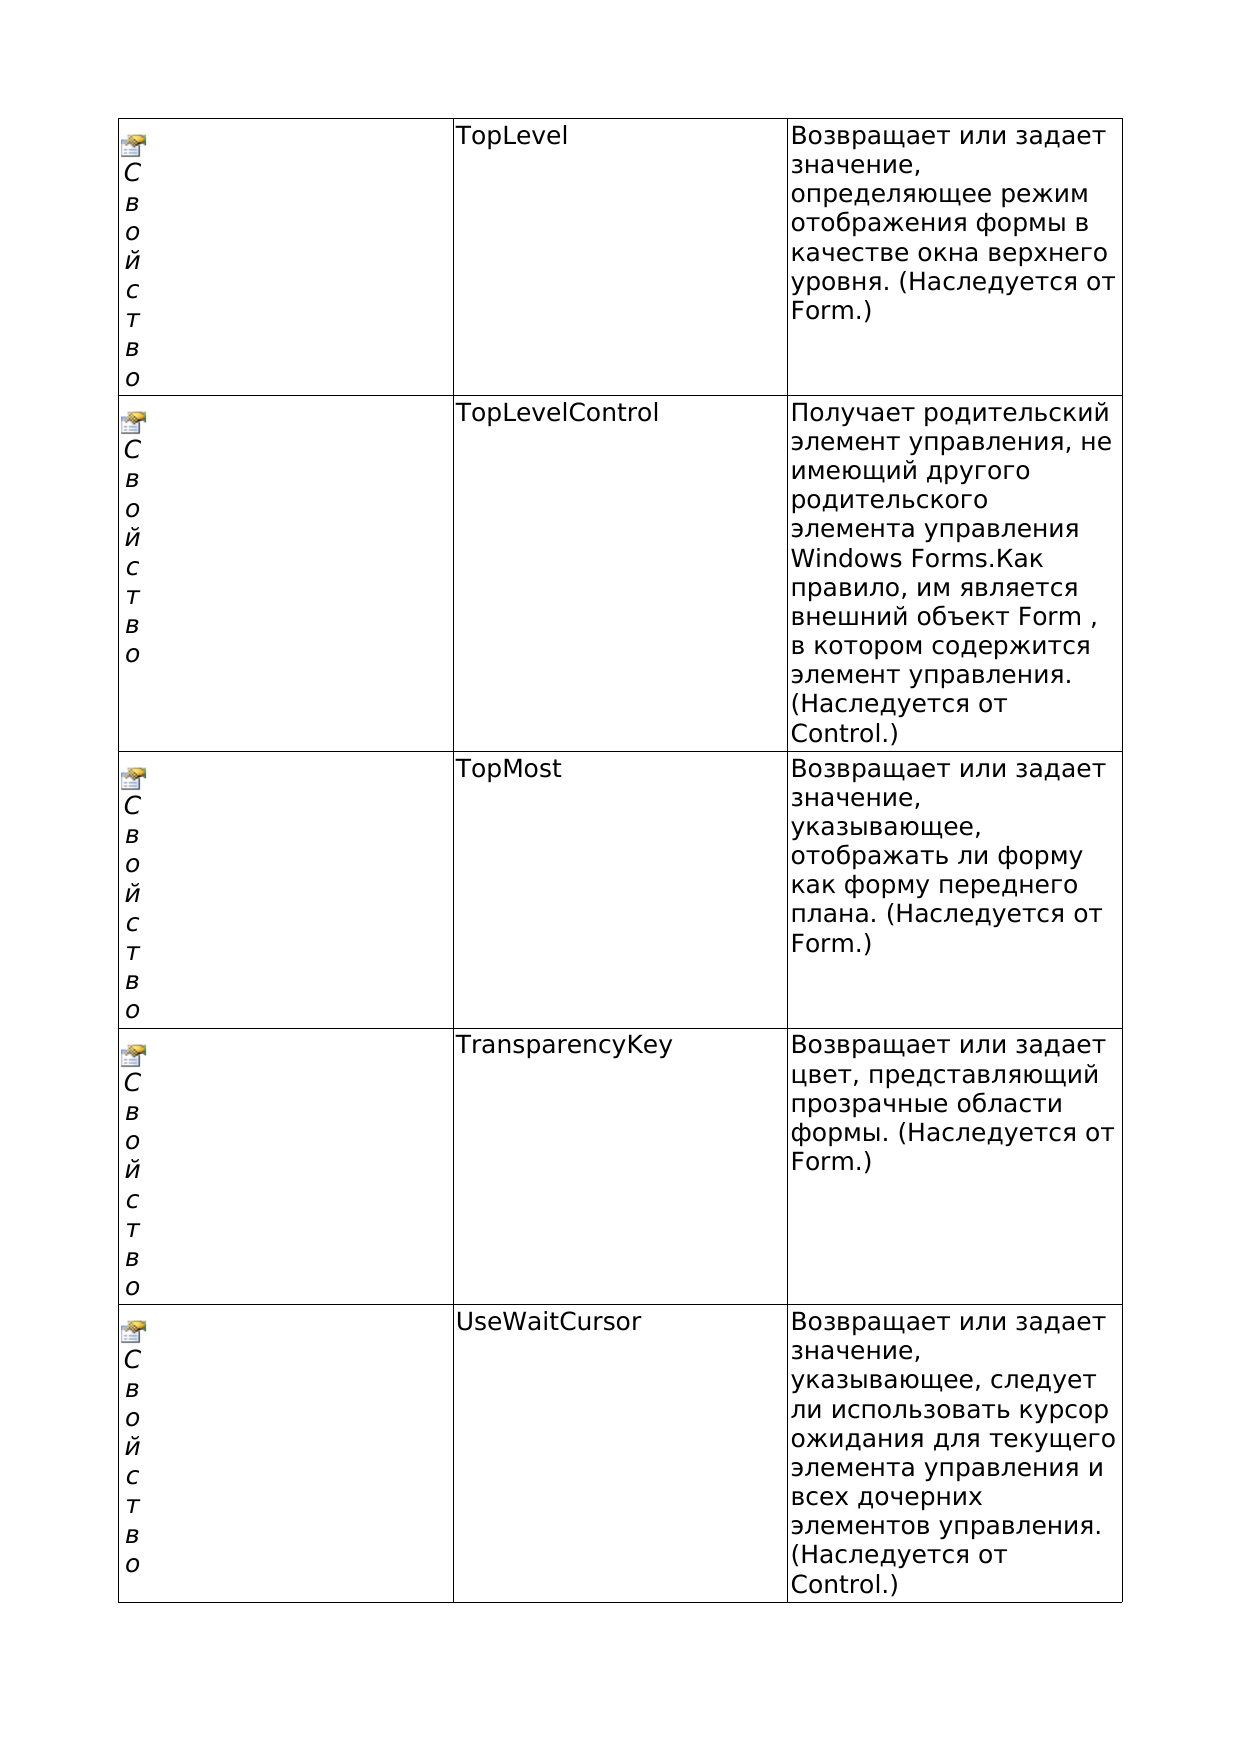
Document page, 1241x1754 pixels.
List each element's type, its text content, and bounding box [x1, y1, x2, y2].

table_cell Возвращает или задает значение, указывающее, следует ли использовать курсор ожидания для текущего элемента управления и всех дочерних элементов управления. (Наследуется от Control.) [788, 1305, 1122, 1602]
table_cell Получает родительский элемент управления, не имеющий другого родительского элемента управления Windows Forms.Как правило, им является внешний объект Form , в котором содержится элемент управления. (Наследуется от Control.) [788, 396, 1122, 751]
table_cell Возвращает или задает значение, указывающее, отображать ли форму как форму переднего плана. (Наследуется от Form.) [788, 752, 1122, 1028]
table_cell TopMost [454, 752, 787, 1028]
picture [121, 766, 147, 792]
table_cell UseWaitCursor [454, 1305, 787, 1602]
table_cell [119, 1029, 453, 1304]
table_cell [119, 1305, 453, 1602]
table_cell [119, 396, 453, 751]
picture [121, 133, 147, 159]
picture [121, 410, 147, 436]
table_cell TopLevelControl [454, 396, 787, 751]
table_cell Возвращает или задает цвет, представляющий прозрачные области формы. (Наследуется от Form.) [788, 1029, 1122, 1304]
table_cell TransparencyKey [454, 1029, 787, 1304]
table_cell Возвращает или задает значение, определяющее режим отображения формы в качестве окна верхнего уровня. (Наследуется от Form.) [788, 119, 1122, 395]
table_cell TopLevel [454, 119, 787, 395]
table_cell [119, 119, 453, 395]
picture [121, 1320, 147, 1345]
table_cell [119, 752, 453, 1028]
picture [121, 1043, 147, 1069]
